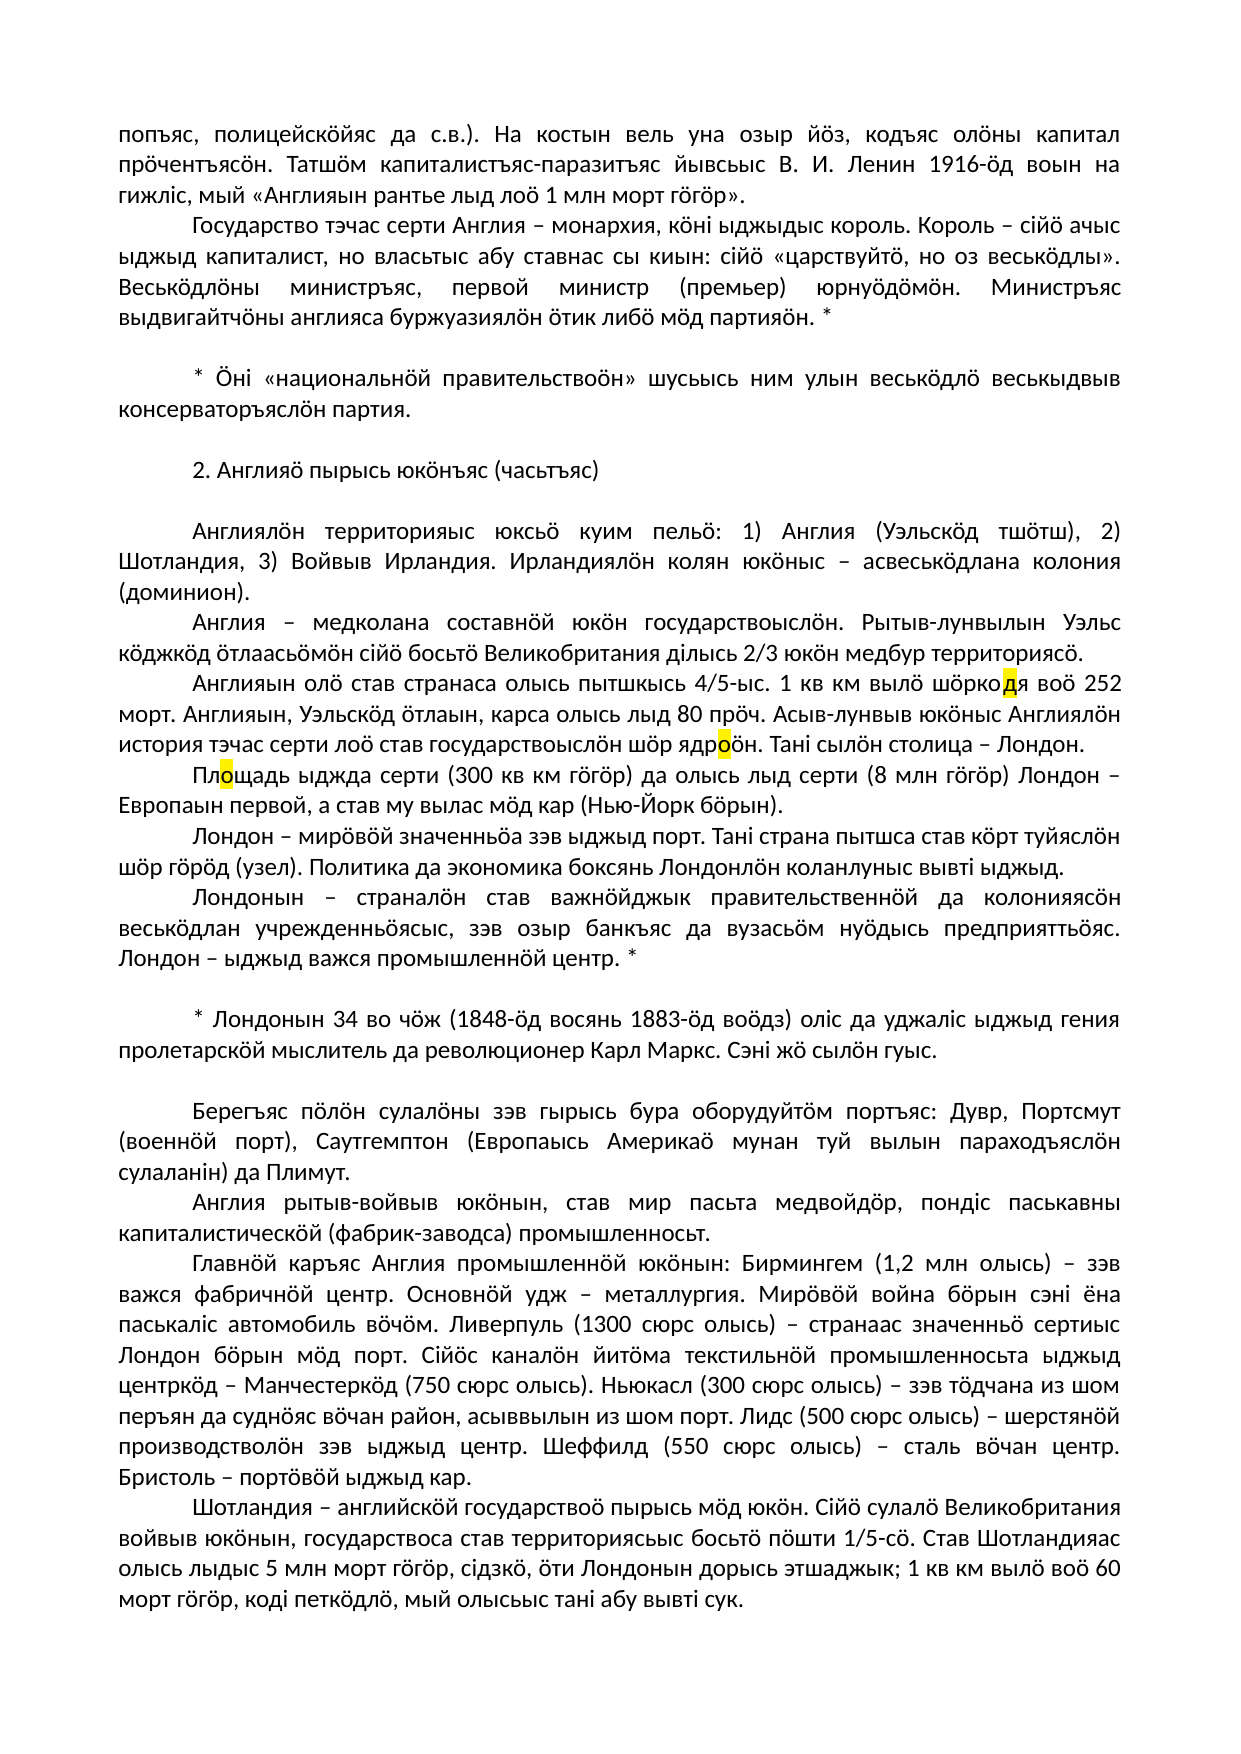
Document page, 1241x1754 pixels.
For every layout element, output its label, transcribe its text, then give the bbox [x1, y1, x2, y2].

text * Ӧні «национальнӧй правительствоӧн» шусьысь ним улын веськӧдлӧ веськыдвыв консерваторъяслӧн партия. [118, 362, 1122, 423]
text Шотландия – английскӧй государствоӧ пырысь мӧд юкӧн. Сійӧ сулалӧ Великобритания войвыв юкӧнын, государствоса став территориясьыс босьтӧ пӧшти 1/5-сӧ. Став Шотландияас олысь лыдыс 5 млн морт гӧгӧр, сідзкӧ, ӧти Лондонын дорысь этшаджык; 1 кв км вылӧ воӧ 60 морт гӧгӧр, коді петкӧдлӧ, мый олысьыс тані абу вывті сук. [118, 1492, 1122, 1614]
text Лондонын – страналӧн став важнӧйджык правительственнӧй да колонияясӧн веськӧдлан учрежденньӧясыс, зэв озыр банкъяс да вузасьӧм нуӧдысь предприяттьӧяс. Лондон – ыджыд важся промышленнӧй центр. * [118, 881, 1122, 973]
text * Лондонын 34 во чӧж (1848-ӧд восянь 1883-ӧд воӧдз) оліс да уджаліс ыджыд гения пролетарскӧй мыслитель да революционер Карл Маркс. Сэні жӧ сылӧн гуыс. [118, 1003, 1122, 1064]
text Государство тэчас серти Англия – монархия, кӧні ыджыдыс король. Король – сійӧ ачыс ыджыд капиталист, но власьтыс абу ставнас сы киын: сійӧ «царствуйтӧ, но оз веськӧдлы». Веськӧдлӧны министръяс, первой министр (премьер) юрнуӧдӧмӧн. Министръяс выдвигайтчӧны англияса буржуазиялӧн ӧтик либӧ мӧд партияӧн. * [118, 210, 1122, 332]
text Англияын олӧ став странаса олысь пытшкысь 4/5-ыс. 1 кв км вылӧ шӧркодя воӧ 252 морт. Англияын, Уэльскӧд ӧтлаын, карса олысь лыд 80 прӧч. Асыв-лунвыв юкӧныс Англиялӧн история тэчас серти лоӧ став государствоыслӧн шӧр ядроӧн. Тані сылӧн столица – Лондон. [118, 667, 1122, 759]
text Англия рытыв-войвыв юкӧнын, став мир пасьта медвойдӧр, пондіс паськавны капиталистическӧй (фабрик-заводса) промышленносьт. [118, 1186, 1122, 1247]
text Лондон – мирӧвӧй значенньӧа зэв ыджыд порт. Тані страна пытшса став кӧрт туйяслӧн шӧр гӧрӧд (узел). Политика да экономика боксянь Лондонлӧн коланлуныс вывті ыджыд. [118, 820, 1122, 881]
text попъяс, полицейскӧйяс да с.в.). На костын вель уна озыр йӧз, кодъяс олӧны капитал прӧчентъясӧн. Татшӧм капиталистъяс-паразитъяс йывсьыс В. И. Ленин 1916-ӧд воын на гижліс, мый «Англияын рантье лыд лоӧ 1 млн морт гӧгӧр». [118, 118, 1122, 210]
text Англиялӧн территорияыс юксьӧ куим пельӧ: 1) Англия (Уэльскӧд тшӧтш), 2) Шотландия, 3) Войвыв Ирландия. Ирландиялӧн колян юкӧныс – асвеськӧдлана колония (доминион). [118, 515, 1122, 606]
text Площадь ыджда серти (300 кв км гӧгӧр) да олысь лыд серти (8 млн гӧгӧр) Лондон – Европаын первой, а став му вылас мӧд кар (Нью-Йорк бӧрын). [118, 759, 1122, 820]
text Берегъяс пӧлӧн сулалӧны зэв гырысь бура оборудуйтӧм портъяс: Дувр, Портсмут (военнӧй порт), Саутгемптон (Европаысь Америкаӧ мунан туй вылын параходъяслӧн сулаланін) да Плимут. [118, 1095, 1122, 1186]
text 2. Англияӧ пырысь юкӧнъяс (часьтъяс) [118, 454, 1122, 484]
text Главнӧй каръяс Англия промышленнӧй юкӧнын: Бирмингем (1,2 млн олысь) – зэв важся фабричнӧй центр. Основнӧй удж – металлургия. Мирӧвӧй война бӧрын сэні ёна паськаліс автомобиль вӧчӧм. Ливерпуль (1300 сюрс олысь) – странаас значенньӧ сертиыс Лондон бӧрын мӧд порт. Сійӧс каналӧн йитӧма текстильнӧй промышленносьта ыджыд центркӧд – Манчестеркӧд (750 сюрс олысь). Ньюкасл (300 сюрс олысь) – зэв тӧдчана из шом перъян да суднӧяс вӧчан район, асыввылын из шом порт. Лидс (500 сюрс олысь) – шерстянӧй производстволӧн зэв ыджыд центр. Шеффилд (550 сюрс олысь) – сталь вӧчан центр. Бристоль – портӧвӧй ыджыд кар. [118, 1247, 1122, 1492]
text Англия – медколана составнӧй юкӧн государствоыслӧн. Рытыв-лунвылын Уэльс кӧджкӧд ӧтлаасьӧмӧн сійӧ босьтӧ Великобритания ділысь 2/3 юкӧн медбур территориясӧ. [118, 606, 1122, 667]
